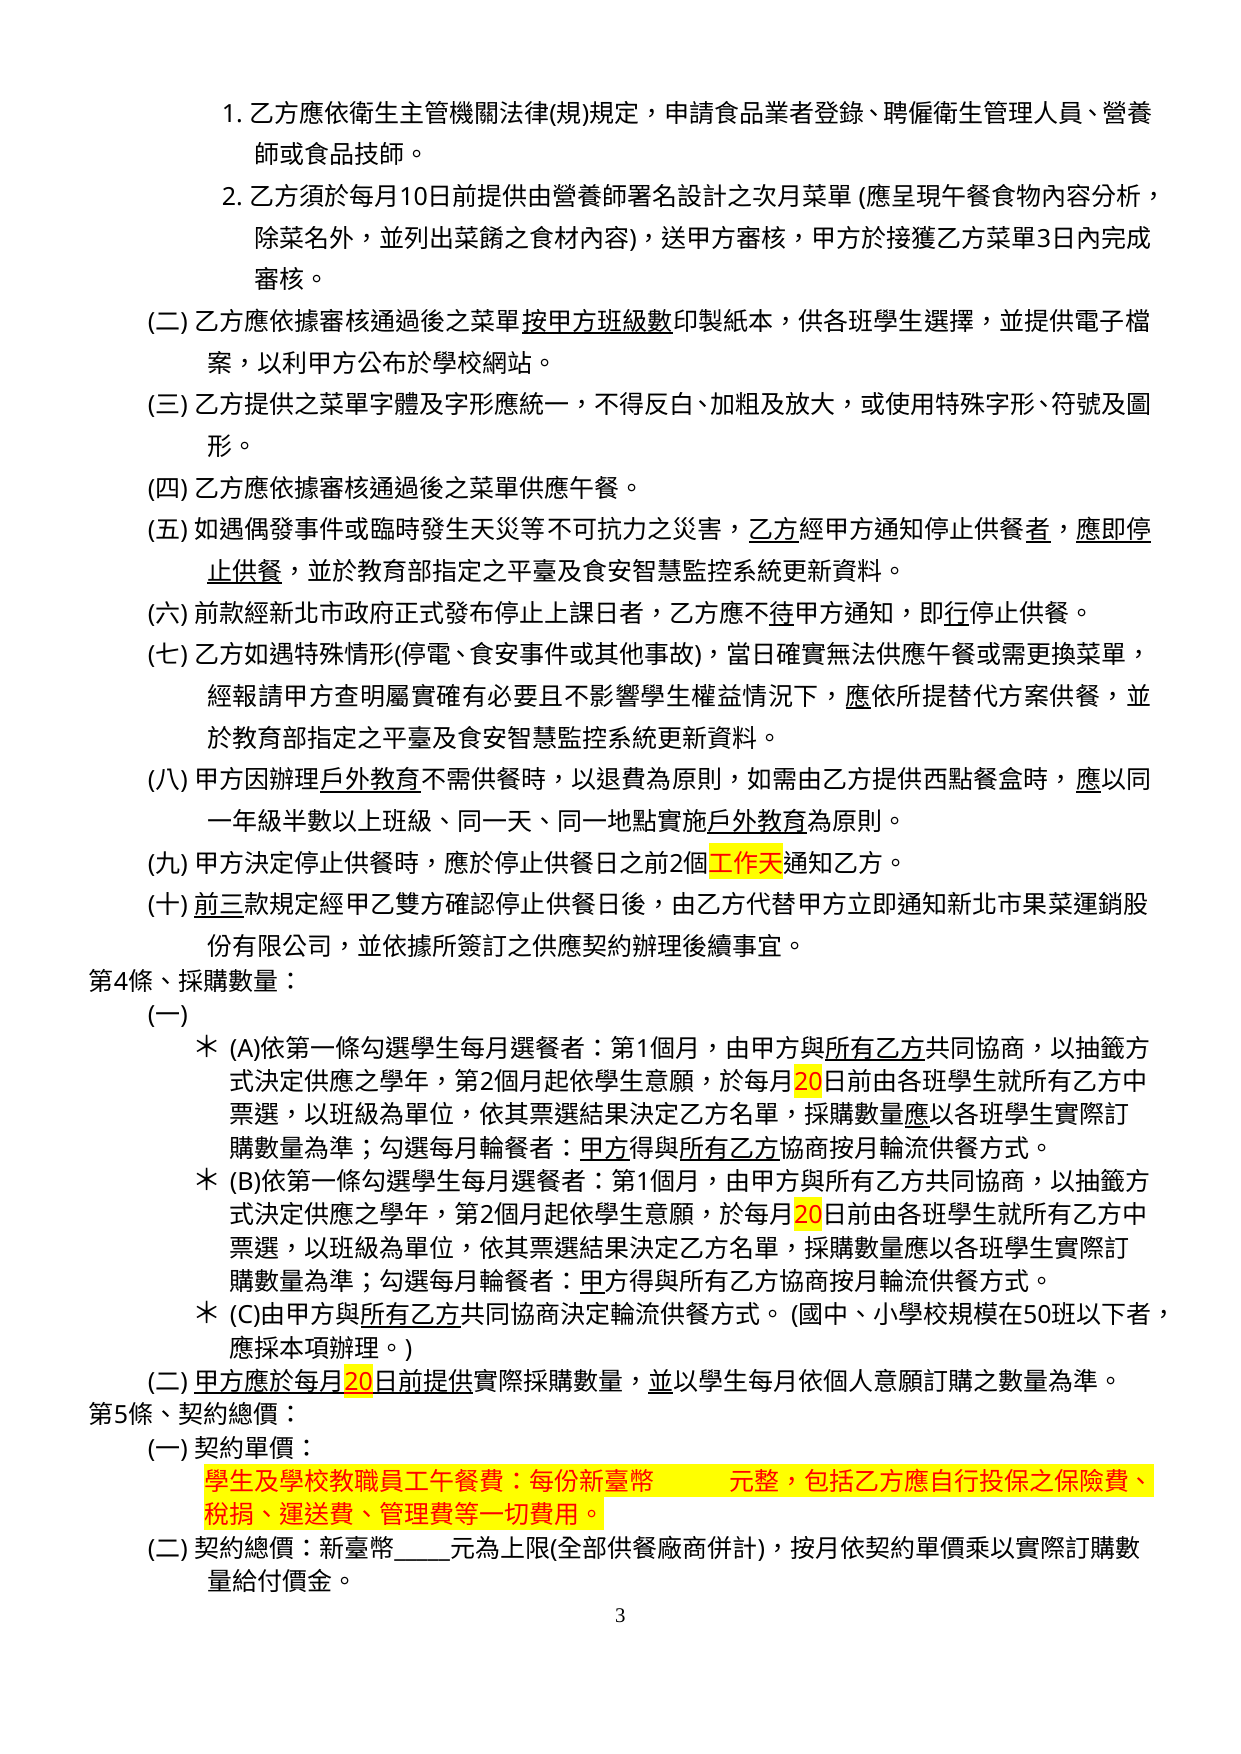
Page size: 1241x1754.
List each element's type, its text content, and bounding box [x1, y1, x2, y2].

list 乙方須於每月10日前提供由營養師署名設計之次月菜單 (應呈現午餐食物內容分析，除菜名外，並列出菜餚之食材內容)，送甲方審核，甲方於接獲乙方菜單3日內完成審核。 [222, 172, 1152, 297]
list (B)依第一條勾選學生每月選餐者：第1個月，由甲方與所有乙方共同協商，以抽籤方式決定供應之學年，第2個月起依學生意願，於每月20日前由各班學生就所有乙方中票選，以班級為單位，依其票選結果決定乙方名單，採購數量應以各班學生實際訂購數量為準；勾選每月輪餐者：甲方得與所有乙方協商按月輪流供餐方式。 [192, 1164, 1152, 1297]
list (C)由甲方與所有乙方共同協商決定輪流供餐方式。 (國中、小學校規模在50班以下者，應採本項辦理。) [192, 1297, 1152, 1364]
list (A)依第一條勾選學生每月選餐者：第1個月，由甲方與所有乙方共同協商，以抽籤方式決定供應之學年，第2個月起依學生意願，於每月20日前由各班學生就所有乙方中票選，以班級為單位，依其票選結果決定乙方名單，採購數量應以各班學生實際訂購數量為準；勾選每月輪餐者：甲方得與所有乙方協商按月輪流供餐方式。 [192, 1030, 1152, 1164]
list 乙方應依據審核通過後之菜單供應午餐。 [148, 464, 1152, 505]
list 前款經新北市政府正式發布停止上課日者，乙方應不待甲方通知，即行停止供餐。 [148, 589, 1152, 630]
text 學生及學校教職員工午餐費：每份新臺幣 元整，包括乙方應自行投保之保險費、稅捐、運送費、管理費等一切費用。 [204, 1464, 1152, 1530]
list 甲方決定停止供餐時，應於停止供餐日之前2個工作天通知乙方。 [148, 839, 1152, 880]
list 甲方應於每月20日前提供實際採購數量，並以學生每月依個人意願訂購之數量為準。 [148, 1364, 1152, 1397]
list 前三款規定經甲乙雙方確認停止供餐日後，由乙方代替甲方立即通知新北市果菜運銷股份有限公司，並依據所簽訂之供應契約辦理後續事宜。 [148, 880, 1152, 964]
list 乙方如遇特殊情形(停電、食安事件或其他事故)，當日確實無法供應午餐或需更換菜單，經報請甲方查明屬實確有必要且不影響學生權益情況下，應依所提替代方案供餐，並於教育部指定之平臺及食安智慧監控系統更新資料。 [148, 630, 1152, 755]
list 如遇偶發事件或臨時發生天災等不可抗力之災害，乙方經甲方通知停止供餐者，應即停止供餐，並於教育部指定之平臺及食安智慧監控系統更新資料。 [148, 505, 1152, 589]
list 契約總價：新臺幣_____元為上限(全部供餐廠商併計)，按月依契約單價乘以實際訂購數量給付價金。 [148, 1530, 1152, 1597]
list 契約單價： [148, 1430, 1152, 1464]
list 乙方應依衛生主管機關法律(規)規定，申請食品業者登錄、聘僱衛生管理人員、營養師或食品技師。 [222, 89, 1152, 172]
list 乙方應依據審核通過後之菜單按甲方班級數印製紙本，供各班學生選擇，並提供電子檔案，以利甲方公布於學校網站。 [148, 297, 1152, 380]
text 第4條、採購數量： [89, 964, 1152, 997]
list 乙方提供之菜單字體及字形應統一，不得反白、加粗及放大，或使用特殊字形、符號及圖形。 [148, 380, 1152, 464]
text 第5條、契約總價： [89, 1397, 1152, 1430]
list 甲方因辦理戶外教育不需供餐時，以退費為原則，如需由乙方提供西點餐盒時，應以同一年級半數以上班級、同一天、同一地點實施戶外教育為原則。 [148, 755, 1152, 839]
